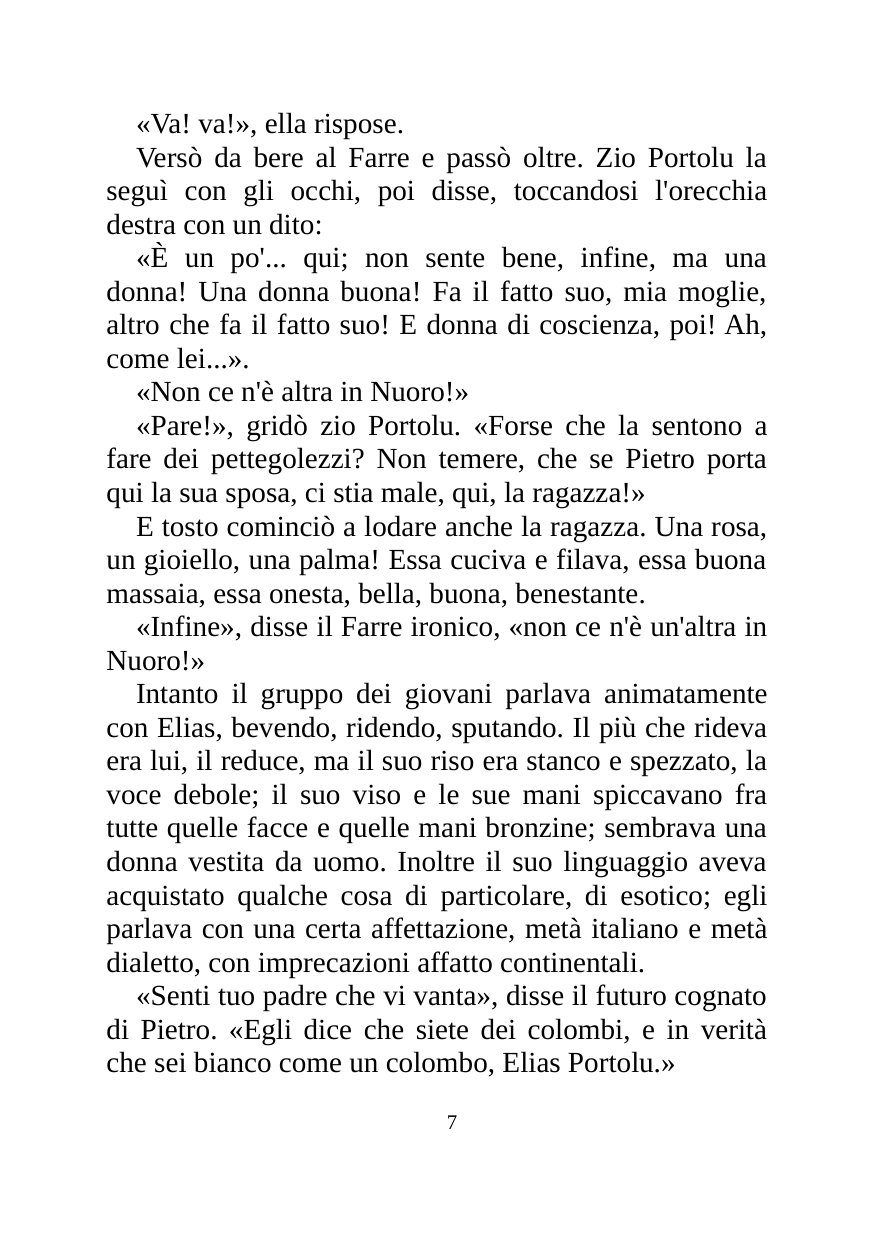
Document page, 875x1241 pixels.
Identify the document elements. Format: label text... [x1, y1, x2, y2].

text «Non ce n'è altra in Nuoro!» [106, 374, 768, 408]
text E tosto cominciò a lodare anche la ragazza. Una rosa, un gioiello, una palma! Essa cuciva e filava, essa buona massaia, essa onesta, bella, buona, benestante. [106, 509, 768, 609]
text «È un po'... qui; non sente bene, infine, ma una donna! Una donna buona! Fa il fatto suo, mia moglie, altro che fa il fatto suo! E donna di coscienza, poi! Ah, come lei...». [106, 240, 768, 374]
text «Senti tuo padre che vi vanta», disse il futuro cognato di Pietro. «Egli dice che siete dei colombi, e in verità che sei bianco come un colombo, Elias Portolu.» [106, 978, 768, 1079]
text Intanto il gruppo dei giovani parlava animatamente con Elias, bevendo, ridendo, sputando. Il più che rideva era lui, il reduce, ma il suo riso era stanco e spezzato, la voce debole; il suo viso e le sue mani spiccavano fra tutte quelle facce e quelle mani bronzine; sembrava una donna vestita da uomo. Inoltre il suo linguaggio aveva acquistato qualche cosa di particolare, di esotico; egli parlava con una certa affettazione, metà italiano e metà dialetto, con imprecazioni affatto continentali. [106, 676, 768, 978]
text «Infine», disse il Farre ironico, «non ce n'è un'altra in Nuoro!» [106, 609, 768, 676]
text Versò da bere al Farre e passò oltre. Zio Portolu la seguì con gli occhi, poi disse, toccandosi l'orecchia destra con un dito: [106, 140, 768, 240]
text «Va! va!», ella rispose. [106, 106, 768, 140]
text «Pare!», gridò zio Portolu. «Forse che la sentono a fare dei pettegolezzi? Non temere, che se Pietro porta qui la sua sposa, ci stia male, qui, la ragazza!» [106, 408, 768, 509]
